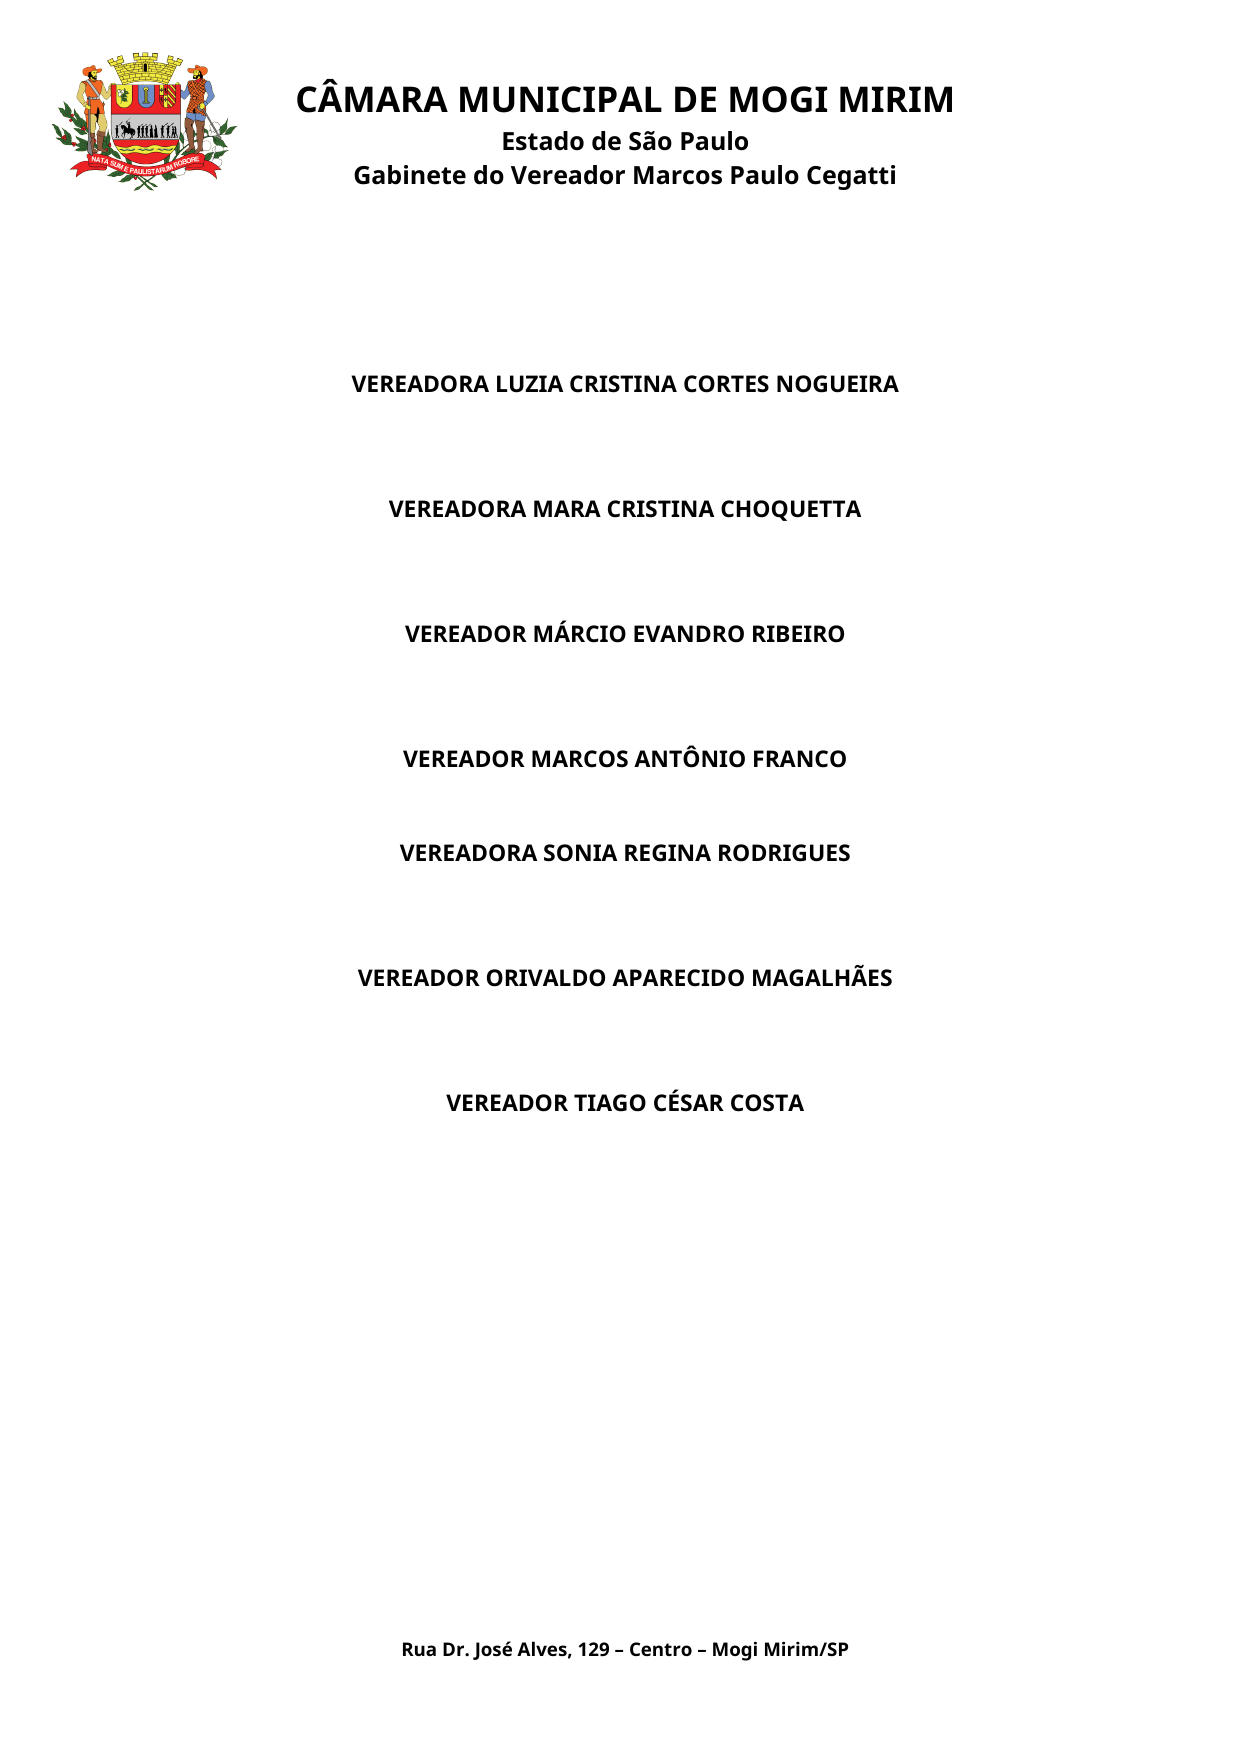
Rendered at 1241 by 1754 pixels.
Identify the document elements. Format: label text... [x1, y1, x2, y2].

text VEREADOR TIAGO CÉSAR COSTA [148, 1087, 1103, 1118]
text VEREADOR ORIVALDO APARECIDO MAGALHÃES [148, 962, 1103, 993]
picture [28, 41, 259, 203]
text VEREADOR MARCOS ANTÔNIO FRANCO [148, 743, 1103, 774]
text VEREADORA LUZIA CRISTINA CORTES NOGUEIRA [148, 368, 1103, 399]
text VEREADORA SONIA REGINA RODRIGUES [148, 837, 1103, 868]
text VEREADOR MÁRCIO EVANDRO RIBEIRO [148, 618, 1103, 649]
text VEREADORA MARA CRISTINA CHOQUETTA [148, 493, 1103, 524]
